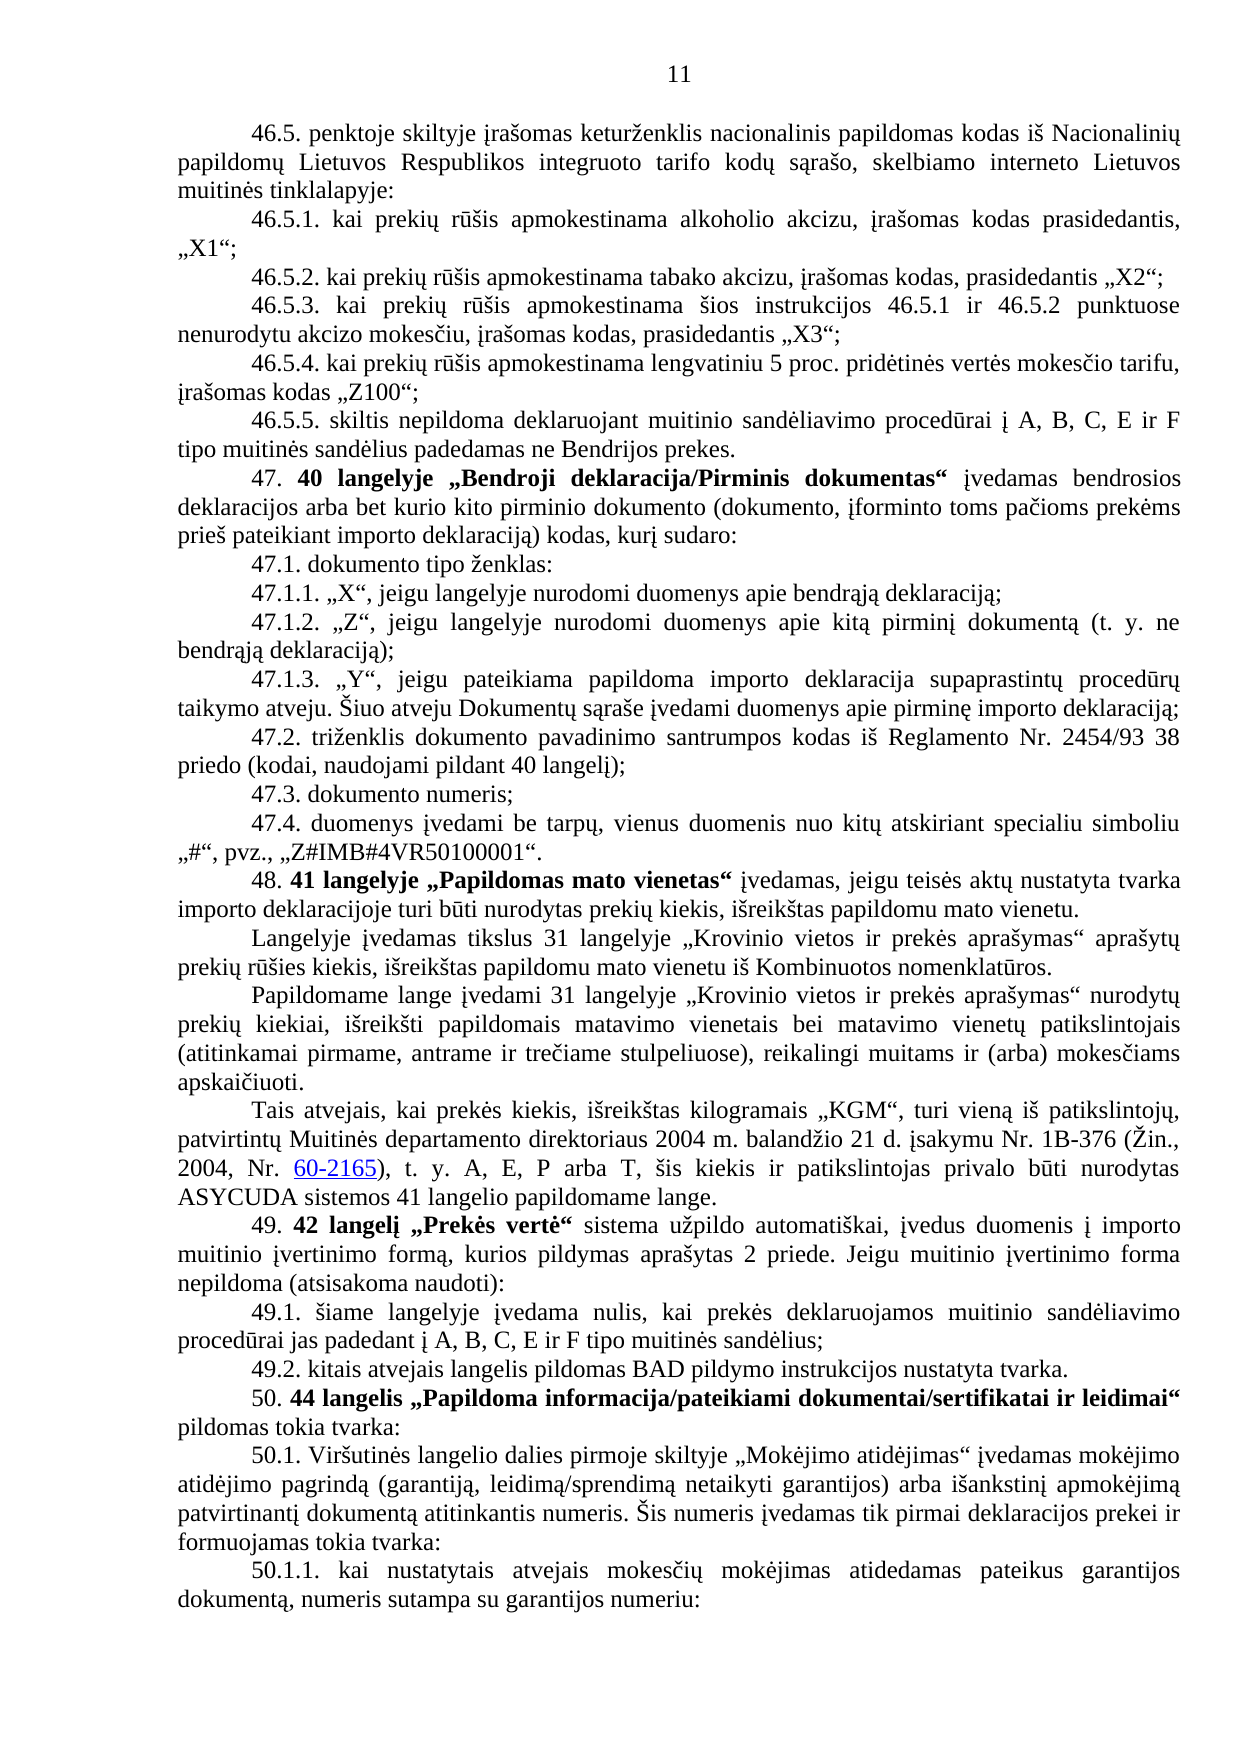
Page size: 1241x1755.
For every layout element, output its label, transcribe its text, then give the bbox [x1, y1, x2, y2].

text 47.1.3. „Y“, jeigu pateikiama papildoma importo deklaracija supaprastintų procedūrų taikymo atveju. Šiuo atveju Dokumentų sąraše įvedami duomenys apie pirminę importo deklaraciją; [177, 664, 1181, 722]
text 46.5.4. kai prekių rūšis apmokestinama lengvatiniu 5 proc. pridėtinės vertės mokesčio tarifu, įrašomas kodas „Z100“; [177, 348, 1181, 406]
text 49. 42 langelį „Prekės vertė“ sistema užpildo automatiškai, įvedus duomenis į importo muitinio įvertinimo formą, kurios pildymas aprašytas 2 priede. Jeigu muitinio įvertinimo forma nepildoma (atsisakoma naudoti): [177, 1211, 1181, 1297]
text Tais atvejais, kai prekės kiekis, išreikštas kilogramais „KGM“, turi vieną iš patikslintojų, patvirtintų Muitinės departamento direktoriaus 2004 m. balandžio 21 d. įsakymu Nr. 1B-376 (Žin., 2004, Nr. 60-2165), t. y. A, E, P arba T, šis kiekis ir patikslintojas privalo būti nurodytas ASYCUDA sistemos 41 langelio papildomame lange. [177, 1096, 1181, 1211]
text 47.1.2. „Z“, jeigu langelyje nurodomi duomenys apie kitą pirminį dokumentą (t. y. ne bendrąją deklaraciją); [177, 607, 1181, 664]
text 49.2. kitais atvejais langelis pildomas BAD pildymo instrukcijos nustatyta tvarka. [177, 1354, 1181, 1383]
text 47.1. dokumento tipo ženklas: [177, 549, 1181, 578]
text 46.5.5. skiltis nepildoma deklaruojant muitinio sandėliavimo procedūrai į A, B, C, E ir F tipo muitinės sandėlius padedamas ne Bendrijos prekes. [177, 406, 1181, 463]
text 48. 41 langelyje „Papildomas mato vienetas“ įvedamas, jeigu teisės aktų nustatyta tvarka importo deklaracijoje turi būti nurodytas prekių kiekis, išreikštas papildomu mato vienetu. [177, 866, 1181, 923]
text Langelyje įvedamas tikslus 31 langelyje „Krovinio vietos ir prekės aprašymas“ aprašytų prekių rūšies kiekis, išreikštas papildomu mato vienetu iš Kombinuotos nomenklatūros. [177, 923, 1181, 981]
text 50. 44 langelis „Papildoma informacija/pateikiami dokumentai/sertifikatai ir leidimai“ pildomas tokia tvarka: [177, 1383, 1181, 1441]
text 49.1. šiame langelyje įvedama nulis, kai prekės deklaruojamos muitinio sandėliavimo procedūrai jas padedant į A, B, C, E ir F tipo muitinės sandėlius; [177, 1297, 1181, 1354]
text 46.5. penktoje skiltyje įrašomas keturženklis nacionalinis papildomas kodas iš Nacionalinių papildomų Lietuvos Respublikos integruoto tarifo kodų sąrašo, skelbiamo interneto Lietuvos muitinės tinklalapyje: [177, 118, 1181, 204]
text 46.5.1. kai prekių rūšis apmokestinama alkoholio akcizu, įrašomas kodas prasidedantis, „X1“; [177, 204, 1181, 262]
text 50.1.1. kai nustatytais atvejais mokesčių mokėjimas atidedamas pateikus garantijos dokumentą, numeris sutampa su garantijos numeriu: [177, 1556, 1181, 1613]
text Papildomame lange įvedami 31 langelyje „Krovinio vietos ir prekės aprašymas“ nurodytų prekių kiekiai, išreikšti papildomais matavimo vienetais bei matavimo vienetų patikslintojais (atitinkamai pirmame, antrame ir trečiame stulpeliuose), reikalingi muitams ir (arba) mokesčiams apskaičiuoti. [177, 981, 1181, 1096]
text 47.1.1. „X“, jeigu langelyje nurodomi duomenys apie bendrąją deklaraciją; [177, 578, 1181, 607]
text 47. 40 langelyje „Bendroji deklaracija/Pirminis dokumentas“ įvedamas bendrosios deklaracijos arba bet kurio kito pirminio dokumento (dokumento, įforminto toms pačioms prekėms prieš pateikiant importo deklaraciją) kodas, kurį sudaro: [177, 463, 1181, 549]
text 50.1. Viršutinės langelio dalies pirmoje skiltyje „Mokėjimo atidėjimas“ įvedamas mokėjimo atidėjimo pagrindą (garantiją, leidimą/sprendimą netaikyti garantijos) arba išankstinį apmokėjimą patvirtinantį dokumentą atitinkantis numeris. Šis numeris įvedamas tik pirmai deklaracijos prekei ir formuojamas tokia tvarka: [177, 1441, 1181, 1556]
text 46.5.3. kai prekių rūšis apmokestinama šios instrukcijos 46.5.1 ir 46.5.2 punktuose nenurodytu akcizo mokesčiu, įrašomas kodas, prasidedantis „X3“; [177, 291, 1181, 348]
text 47.2. triženklis dokumento pavadinimo santrumpos kodas iš Reglamento Nr. 2454/93 38 priedo (kodai, naudojami pildant 40 langelį); [177, 722, 1181, 779]
text 46.5.2. kai prekių rūšis apmokestinama tabako akcizu, įrašomas kodas, prasidedantis „X2“; [177, 262, 1181, 291]
text 47.4. duomenys įvedami be tarpų, vienus duomenis nuo kitų atskiriant specialiu simboliu „#“, pvz., „Z#IMB#4VR50100001“. [177, 808, 1181, 866]
text 47.3. dokumento numeris; [177, 779, 1181, 808]
